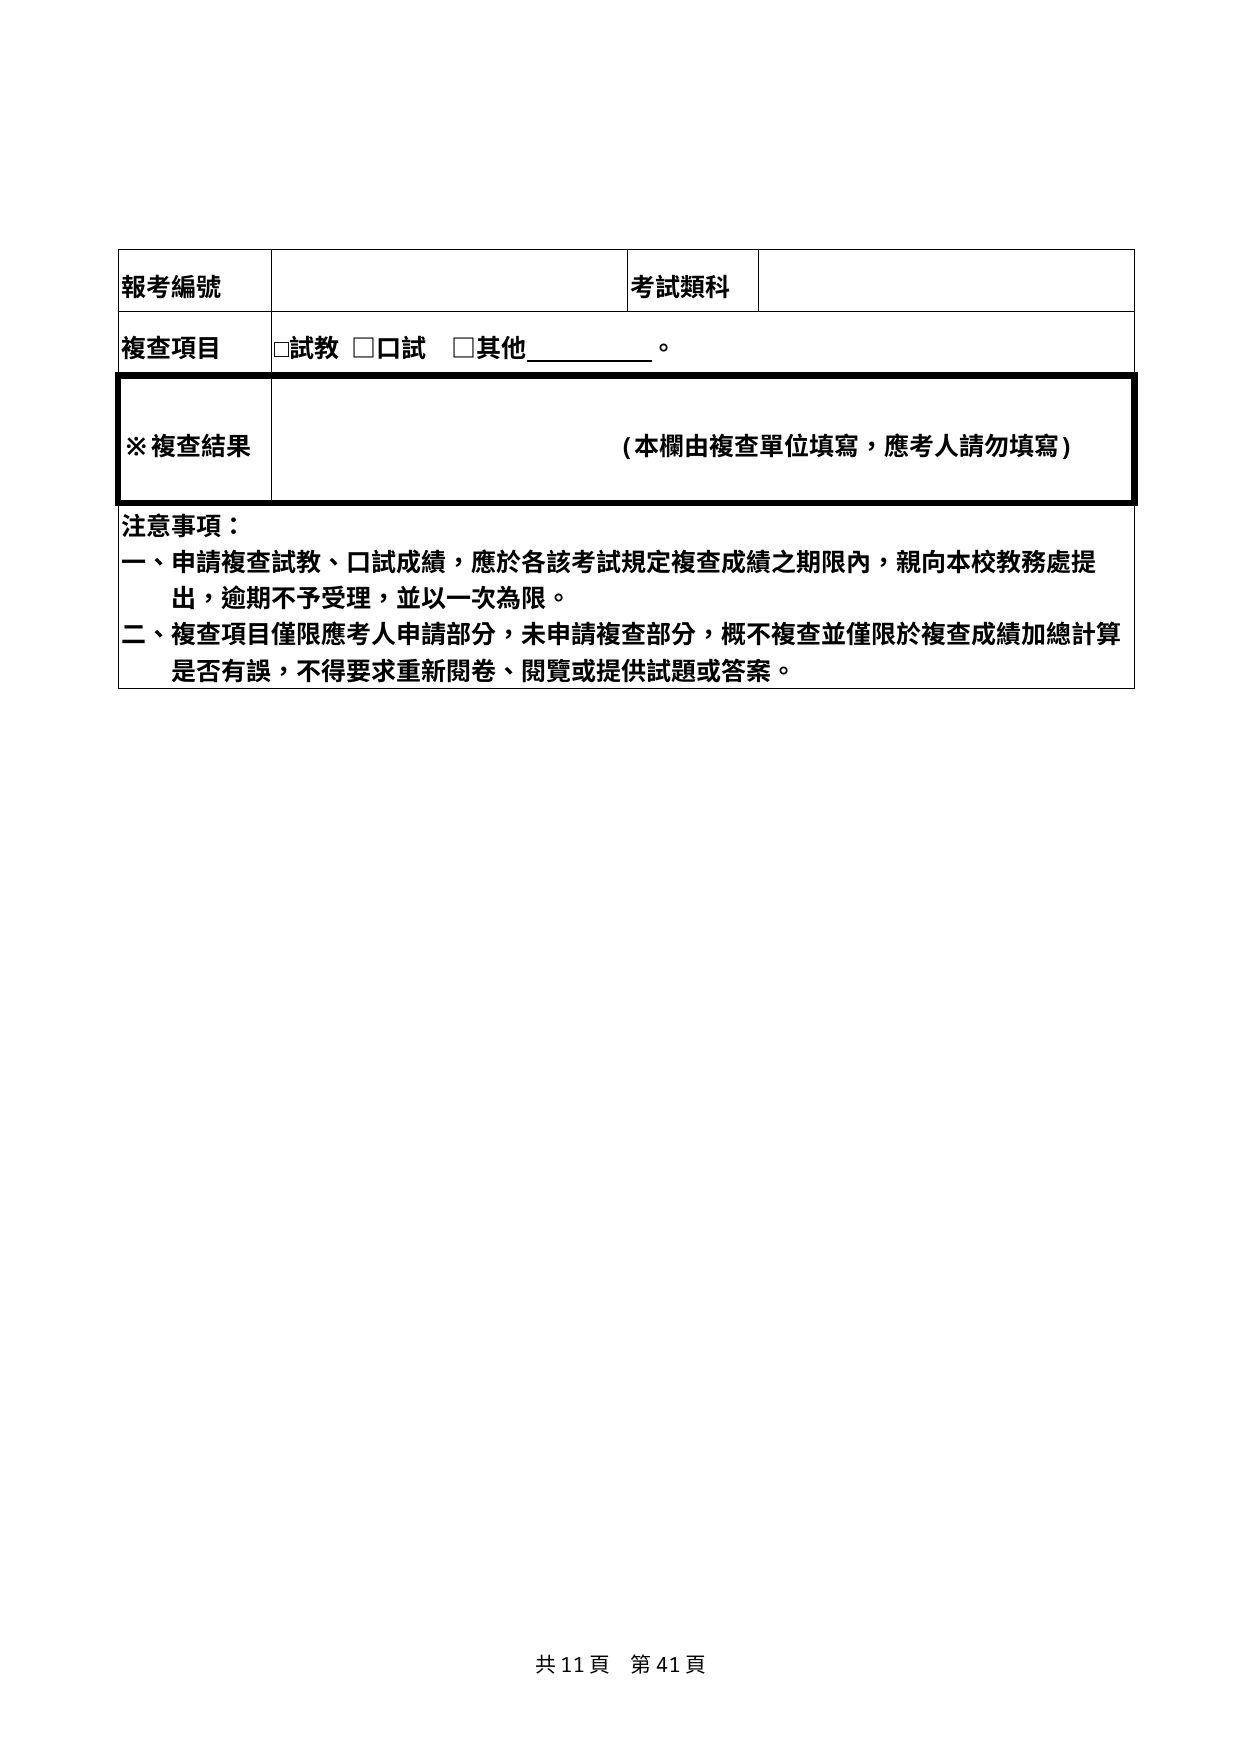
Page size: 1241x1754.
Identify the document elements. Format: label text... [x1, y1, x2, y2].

table_cell 注意事項： 一、申請複查試教、口試成績，應於各該考試規定複查成績之期限內，親向本校教務處提出，逾期不予受理，並以一次為限。 二、複查項目僅限應考人申請部分，未申請複查部分，概不複查並僅限於複查成績加總計算是否有誤，不得要求重新閱卷、閱覽或提供試題或答案。 [119, 506, 1134, 687]
table_cell [272, 250, 627, 311]
table_cell 報考編號 [119, 250, 271, 311]
table_cell 考試類科 [628, 250, 758, 311]
table_cell 複查項目 [119, 312, 271, 372]
table_cell [759, 250, 1134, 311]
table_cell (本欄由複查單位填寫，應考人請勿填寫) [272, 379, 1131, 500]
table_cell □試教 □口試 □其他 。 [272, 312, 1134, 372]
table_cell ※複查結果 [121, 379, 271, 500]
